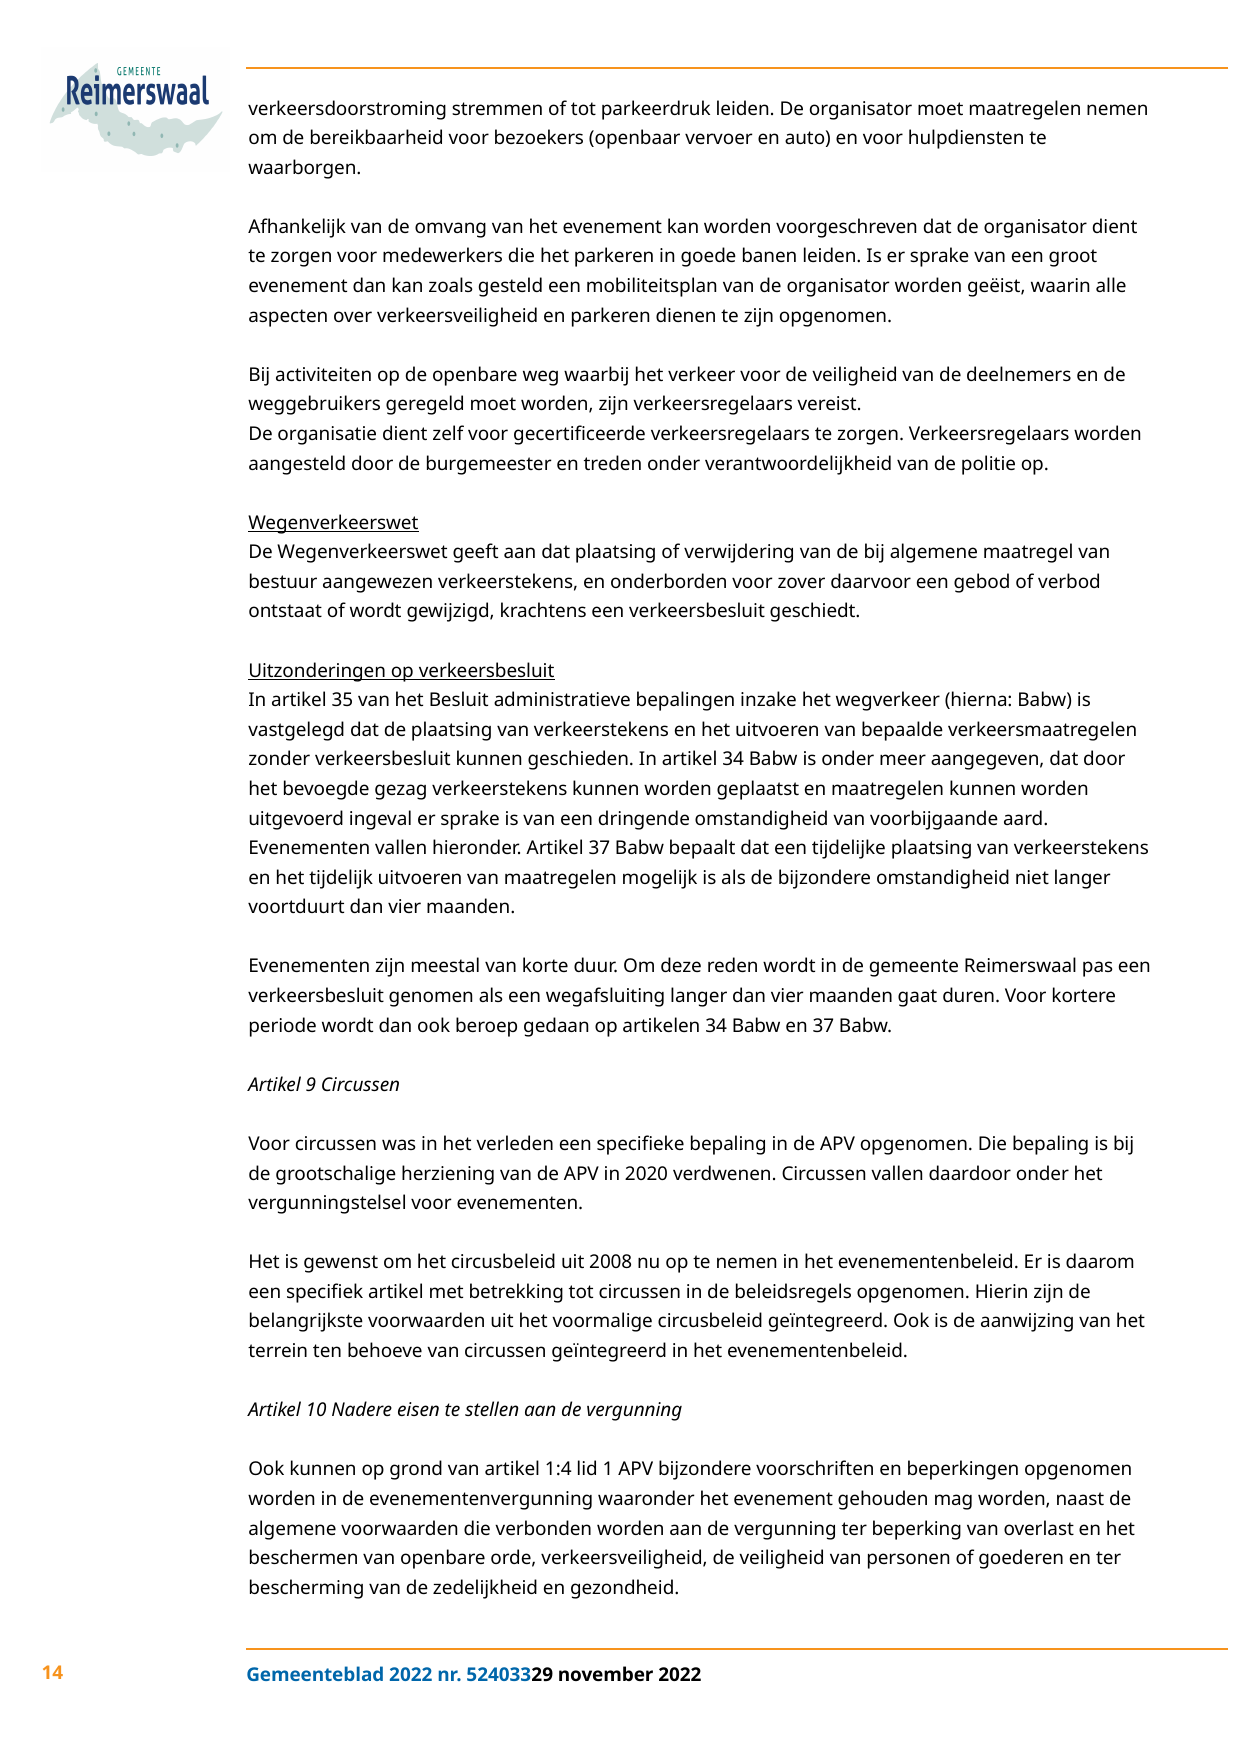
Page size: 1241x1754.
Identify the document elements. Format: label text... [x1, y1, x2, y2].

text Voor circussen was in het verleden een specifieke bepaling in de APV opgenomen. Die bepaling is bij de grootschalige herziening van de APV in 2020 verdwenen. Circussen vallen daardoor onder het vergunningstelsel voor evenementen. [248, 1130, 1152, 1215]
text Wegenverkeerswet [248, 509, 1152, 535]
text Bij activiteiten op de openbare weg waarbij het verkeer voor de veiligheid van de deelnemers en de weggebruikers geregeld moet worden, zijn verkeersregelaars vereist. [248, 361, 1152, 416]
picture [41, 47, 231, 172]
text Uitzonderingen op verkeersbesluit [248, 657, 1152, 683]
text De organisatie dient zelf voor gecertificeerde verkeersregelaars te zorgen. Verkeersregelaars worden aangesteld door de burgemeester en treden onder verantwoordelijkheid van de politie op. [248, 420, 1152, 476]
text In artikel 35 van het Besluit administratieve bepalingen inzake het wegverkeer (hierna: Babw) is vastgelegd dat de plaatsing van verkeerstekens en het uitvoeren van bepaalde verkeersmaatregelen zonder verkeersbesluit kunnen geschieden. In artikel 34 Babw is onder meer aangegeven, dat door het bevoegde gezag verkeerstekens kunnen worden geplaatst en maatregelen kunnen worden uitgevoerd ingeval er sprake is van een dringende omstandigheid van voorbijgaande aard. Evenementen vallen hieronder. Artikel 37 Babw bepaalt dat een tijdelijke plaatsing van verkeerstekens en het tijdelijk uitvoeren van maatregelen mogelijk is als de bijzondere omstandigheid niet langer voortduurt dan vier maanden. [248, 686, 1152, 919]
text Artikel 9 Circussen [248, 1071, 1152, 1097]
text Artikel 10 Nadere eisen te stellen aan de vergunning [248, 1396, 1152, 1422]
text De Wegenverkeerswet geeft aan dat plaatsing of verwijdering van de bij algemene maatregel van bestuur aangewezen verkeerstekens, en onderborden voor zover daarvoor een gebod of verbod ontstaat of wordt gewijzigd, krachtens een verkeersbesluit geschiedt. [248, 538, 1152, 623]
text verkeersdoorstroming stremmen of tot parkeerdruk leiden. De organisator moet maatregelen nemen om de bereikbaarheid voor bezoekers (openbaar vervoer en auto) en voor hulpdiensten te waarborgen. [248, 95, 1152, 180]
text Afhankelijk van de omvang van het evenement kan worden voorgeschreven dat de organisator dient te zorgen voor medewerkers die het parkeren in goede banen leiden. Is er sprake van een groot evenement dan kan zoals gesteld een mobiliteitsplan van de organisator worden geëist, waarin alle aspecten over verkeersveiligheid en parkeren dienen te zijn opgenomen. [248, 213, 1152, 328]
text Het is gewenst om het circusbeleid uit 2008 nu op te nemen in het evenementenbeleid. Er is daarom een specifiek artikel met betrekking tot circussen in de beleidsregels opgenomen. Hierin zijn de belangrijkste voorwaarden uit het voormalige circusbeleid geïntegreerd. Ook is de aanwijzing van het terrein ten behoeve van circussen geïntegreerd in het evenementenbeleid. [248, 1248, 1152, 1363]
text Evenementen zijn meestal van korte duur. Om deze reden wordt in de gemeente Reimerswaal pas een verkeersbesluit genomen als een wegafsluiting langer dan vier maanden gaat duren. Voor kortere periode wordt dan ook beroep gedaan op artikelen 34 Babw en 37 Babw. [248, 953, 1152, 1038]
text Ook kunnen op grond van artikel 1:4 lid 1 APV bijzondere voorschriften en beperkingen opgenomen worden in de evenementenvergunning waaronder het evenement gehouden mag worden, naast de algemene voorwaarden die verbonden worden aan de vergunning ter beperking van overlast en het beschermen van openbare orde, verkeersveiligheid, de veiligheid van personen of goederen en ter bescherming van de zedelijkheid en gezondheid. [248, 1456, 1152, 1600]
